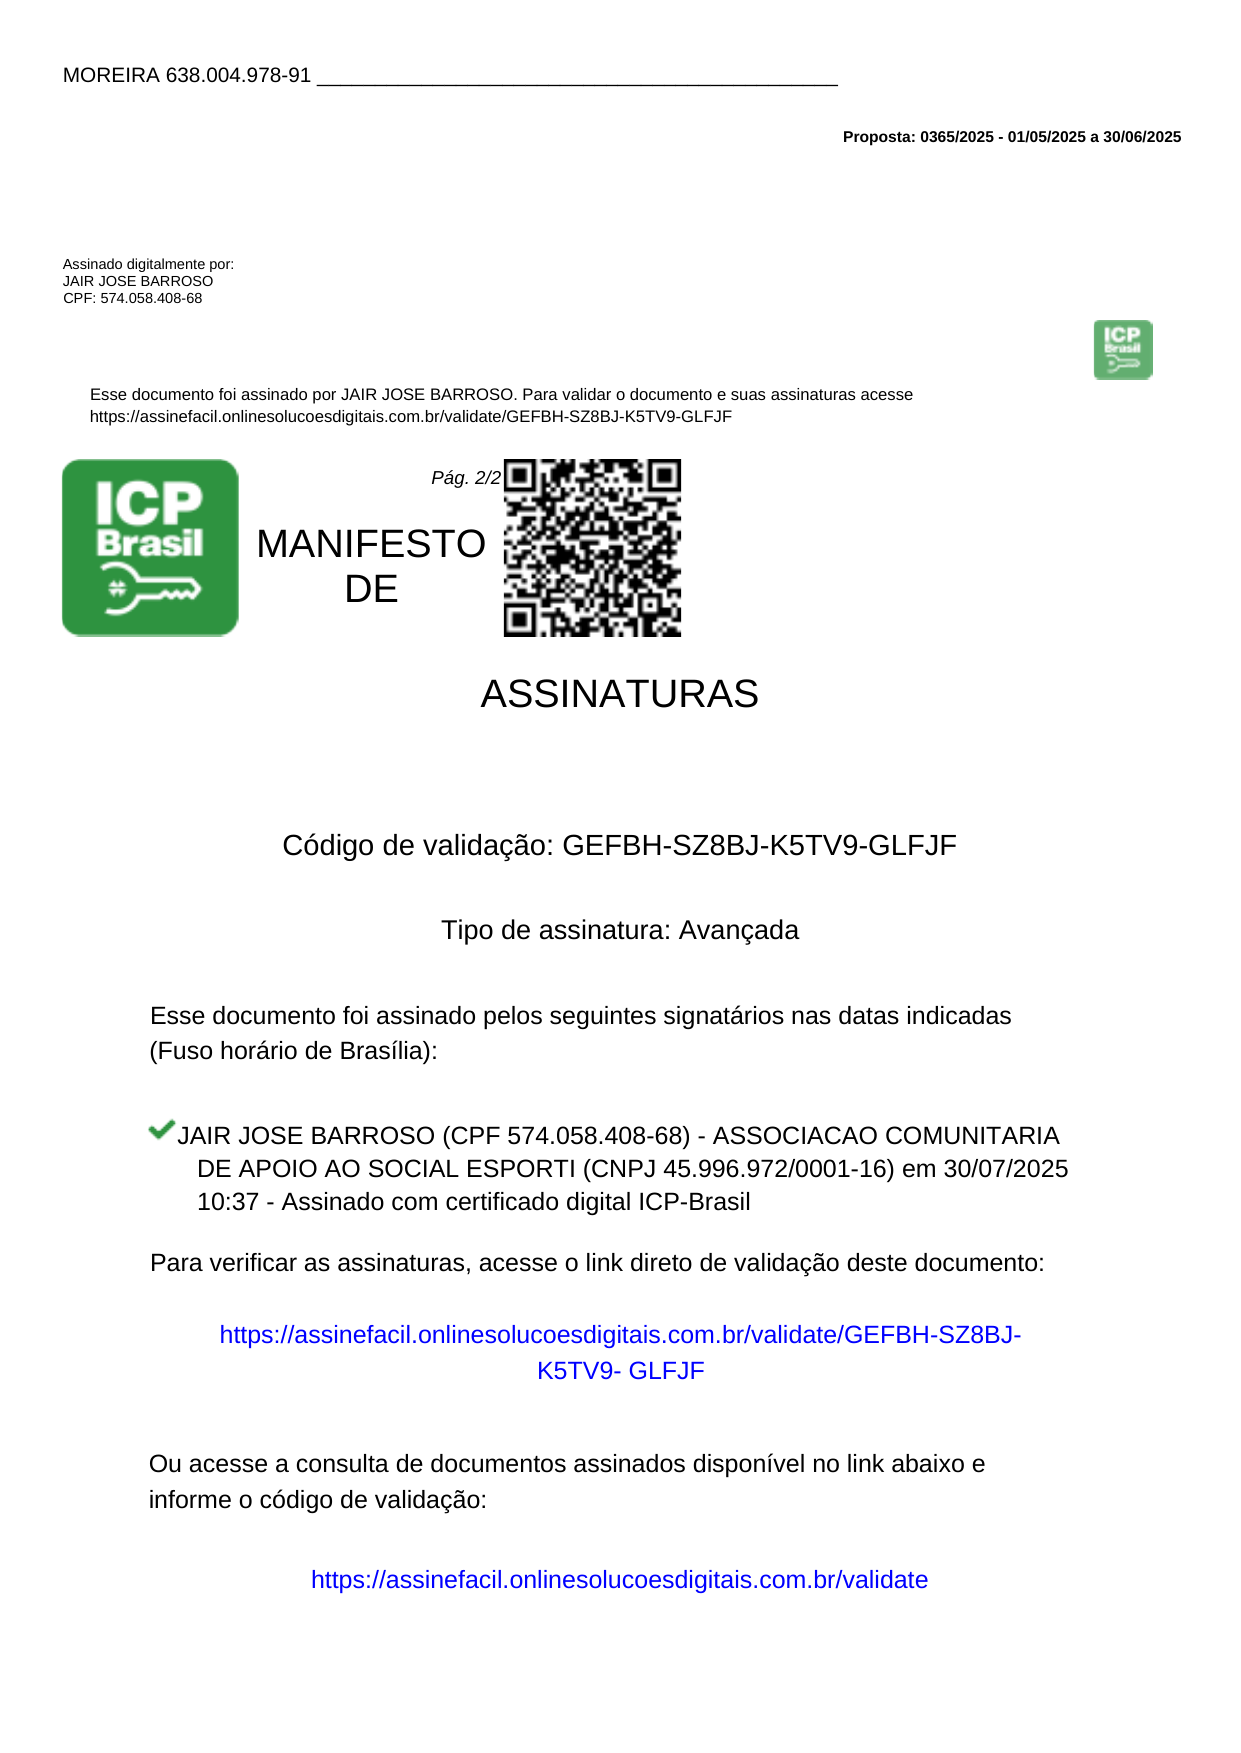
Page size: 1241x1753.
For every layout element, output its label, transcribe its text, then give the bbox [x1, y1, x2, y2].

text Proposta: 0365/2025 - 01/05/2025 a 30/06/2025 [59, 128, 1182, 146]
text . [59, 1602, 1181, 1630]
text MANIFESTO DE [239, 520, 503, 611]
text Pág. 2/2 [239, 467, 503, 488]
picture [61, 459, 239, 637]
text Esse documento foi assinado pelos seguintes signatários nas datas indicadas (Fuso horário de Brasília): [149, 1001, 1082, 1065]
picture [147, 1115, 178, 1145]
text https://assinefacil.onlinesolucoesdigitais.com.br/validate [59, 1564, 1181, 1593]
picture [1093, 320, 1153, 380]
text Assinado digitalmente por: [63, 256, 1181, 272]
text CPF: 574.058.408-68 [63, 289, 1181, 306]
text [682, 520, 1181, 611]
text ASSINATURAS [59, 624, 1181, 716]
text MOREIRA 638.004.978-91 _____________________________________________ [63, 63, 1160, 87]
text [682, 467, 1182, 488]
text . [59, 1394, 1181, 1422]
text Para verificar as assinaturas, acesse o link direto de validação deste documento: [150, 1248, 1181, 1276]
text Esse documento foi assinado por JAIR JOSE BARROSO. Para validar o documento e suas assinaturas acesse [90, 385, 1181, 404]
text Código de validação: GEFBH-SZ8BJ-K5TV9-GLFJF [59, 828, 1181, 862]
text https://assinefacil.onlinesolucoesdigitais.com.br/validate/GEFBH-SZ8BJ-K5TV9-GLFJF [89, 407, 1181, 426]
text Ou acesse a consulta de documentos assinados disponível no link abaixo e informe o código de validação: [148, 1449, 1077, 1514]
text JAIR JOSE BARROSO [63, 272, 1181, 289]
text https://assinefacil.onlinesolucoesdigitais.com.br/validate/GEFBH-SZ8BJ-K5TV9- GLFJF [177, 1320, 1064, 1385]
text JAIR JOSE BARROSO (CPF 574.058.408-68) - ASSOCIACAO COMUNITARIA DE APOIO AO SOCIAL ESPORTI (CNPJ 45.996.972/0001-16) em 30/07/2025 10:37 - Assinado com certificado digital ICP-Brasil [148, 1115, 1079, 1216]
picture [503, 459, 682, 637]
text Tipo de assinatura: Avançada [59, 914, 1181, 946]
